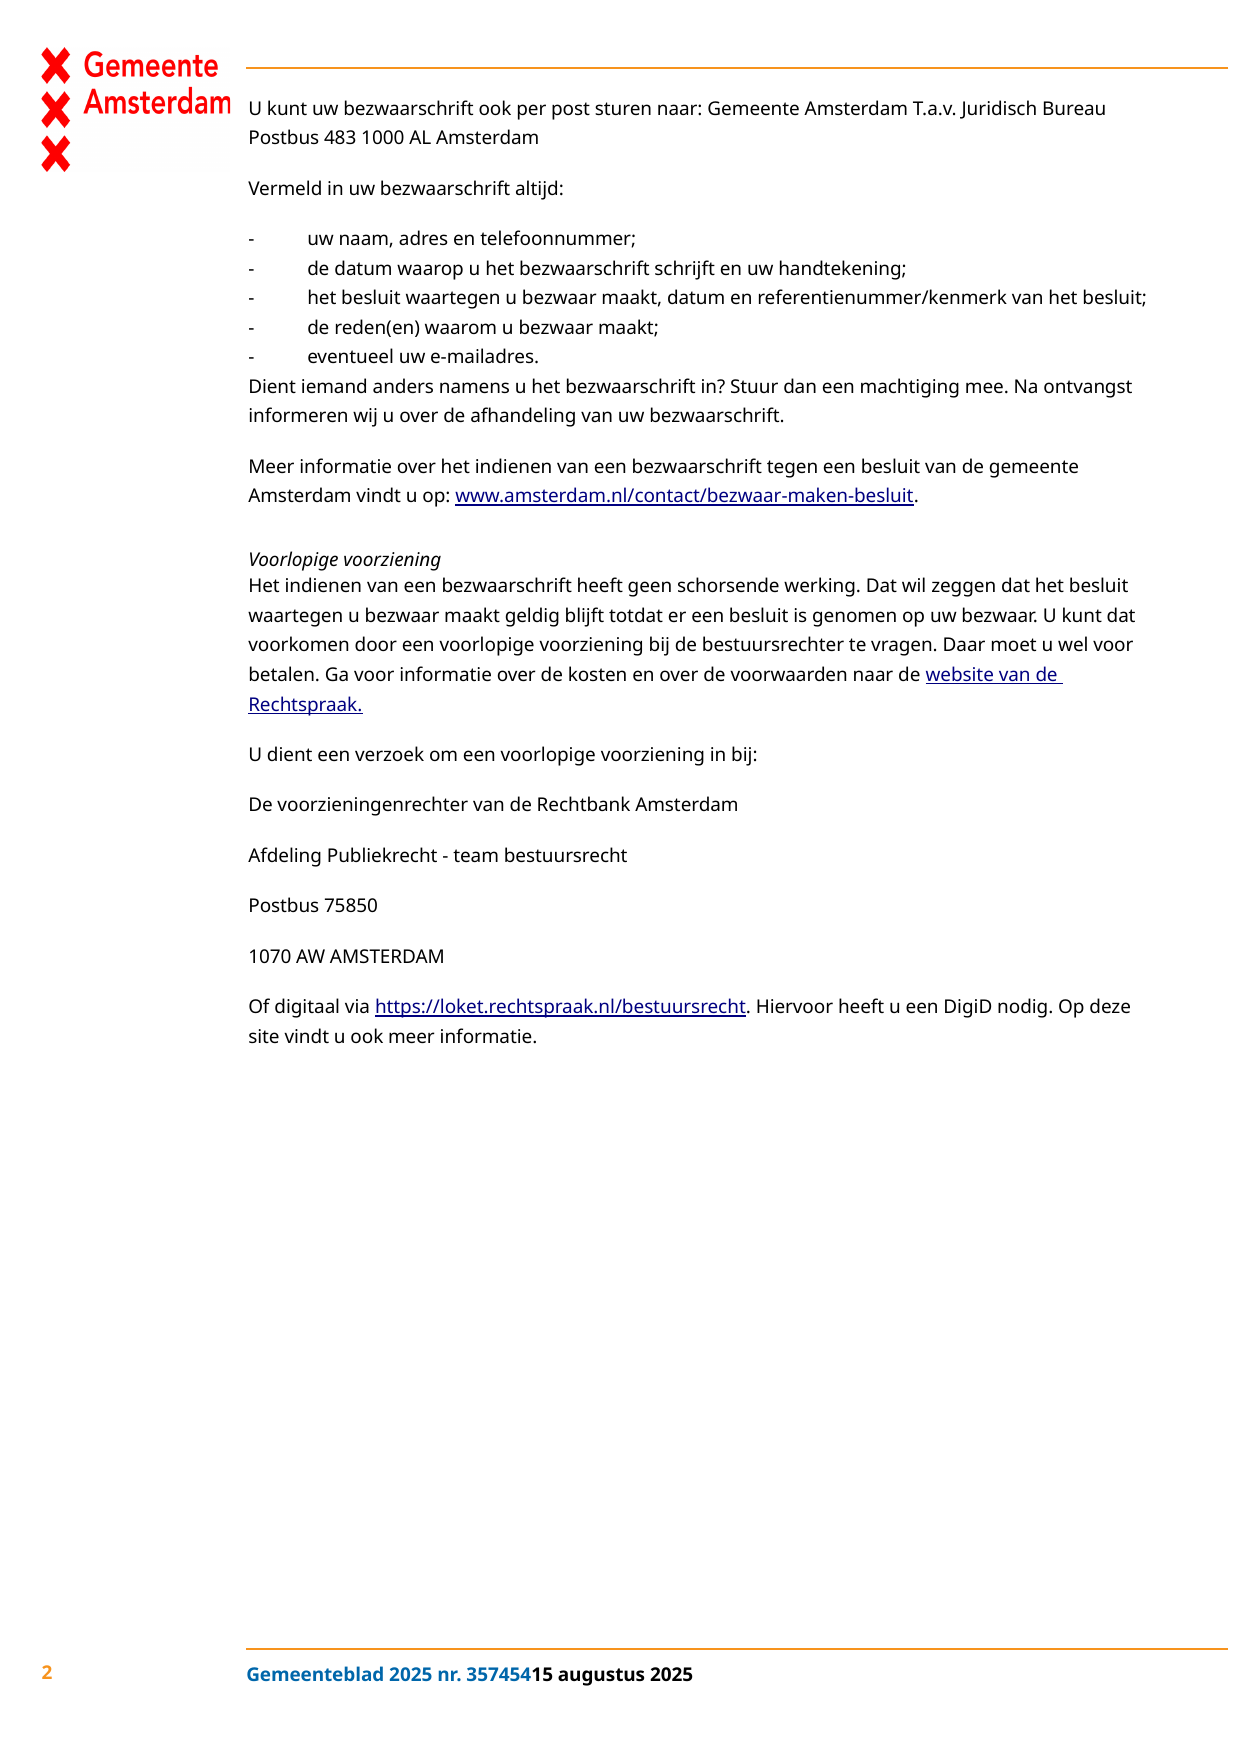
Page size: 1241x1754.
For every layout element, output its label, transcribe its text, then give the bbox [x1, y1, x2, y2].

list de datum waarop u het bezwaarschrift schrijft en uw handtekening; [248, 255, 1152, 281]
list het besluit waartegen u bezwaar maakt, datum en referentienummer/kenmerk van het besluit; [248, 284, 1152, 310]
text Voorlopige voorziening [248, 547, 1152, 572]
text Dient iemand anders namens u het bezwaarschrift in? Stuur dan een machtiging mee. Na ontvangst informeren wij u over de afhandeling van uw bezwaarschrift. [248, 373, 1152, 428]
text Afdeling Publiekrecht - team bestuursrecht [248, 842, 1152, 868]
text U kunt uw bezwaarschrift ook per post sturen naar: Gemeente Amsterdam T.a.v. Juridisch Bureau Postbus 483 1000 AL Amsterdam [248, 95, 1152, 150]
text U dient een verzoek om een voorlopige voorziening in bij: [248, 741, 1152, 767]
text 1070 AW AMSTERDAM [248, 943, 1152, 968]
text Of digitaal via https://loket.rechtspraak.nl/bestuursrecht. Hiervoor heeft u een DigiD nodig. Op deze site vindt u ook meer informatie. [248, 993, 1152, 1048]
text Postbus 75850 [248, 892, 1152, 918]
text Meer informatie over het indienen van een bezwaarschrift tegen een besluit van de gemeente Amsterdam vindt u op: www.amsterdam.nl/contact/bezwaar-maken-besluit. [248, 453, 1152, 508]
list de reden(en) waarom u bezwaar maakt; [248, 314, 1152, 340]
text Vermeld in uw bezwaarschrift altijd: [248, 175, 1152, 201]
list uw naam, adres en telefoonnummer; [248, 225, 1152, 251]
list eventueel uw e-mailadres. [248, 343, 1152, 369]
text Het indienen van een bezwaarschrift heeft geen schorsende werking. Dat wil zeggen dat het besluit waartegen u bezwaar maakt geldig blijft totdat er een besluit is genomen op uw bezwaar. U kunt dat voorkomen door een voorlopige voorziening bij de bestuursrechter te vragen. Daar moet u wel voor betalen. Ga voor informatie over de kosten en over de voorwaarden naar de website van de Rechtspraak. [248, 572, 1152, 716]
text De voorzieningenrechter van de Rechtbank Amsterdam [248, 792, 1152, 817]
picture [41, 47, 231, 172]
